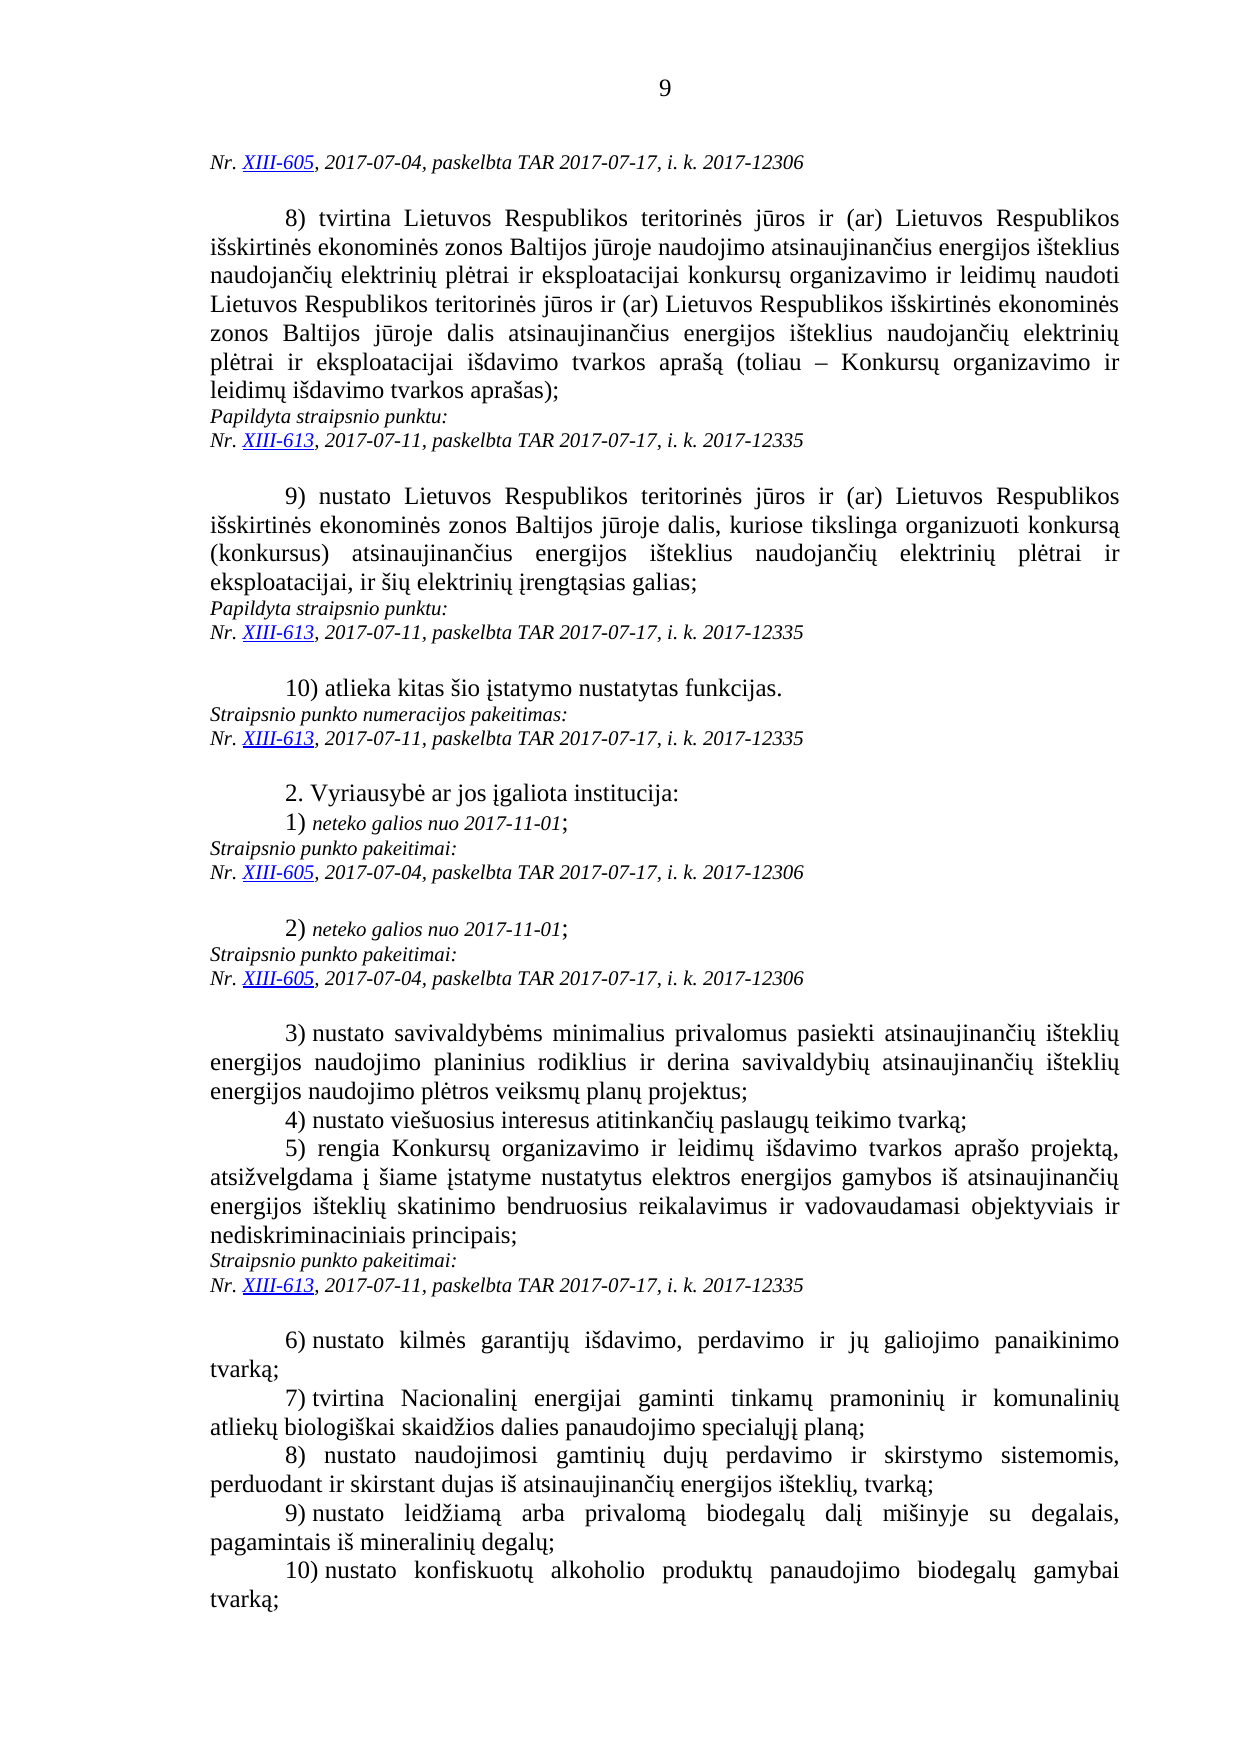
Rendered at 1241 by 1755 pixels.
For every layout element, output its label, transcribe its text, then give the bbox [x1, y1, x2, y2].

text 2. Vyriausybė ar jos įgaliota institucija: [210, 778, 1120, 807]
text Nr. XIII-605, 2017-07-04, paskelbta TAR 2017-07-17, i. k. 2017-12306 [210, 860, 1120, 884]
text Nr. XIII-613, 2017-07-11, paskelbta TAR 2017-07-17, i. k. 2017-12335 [210, 620, 1120, 644]
text 7) tvirtina Nacionalinį energijai gaminti tinkamų pramoninių ir komunalinių atliekų biologiškai skaidžios dalies panaudojimo specialųjį planą; [210, 1383, 1120, 1440]
text 5) rengia Konkursų organizavimo ir leidimų išdavimo tvarkos aprašo projektą, atsižvelgdama į šiame įstatyme nustatytus elektros energijos gamybos iš atsinaujinančių energijos išteklių skatinimo bendruosius reikalavimus ir vadovaudamasi objektyviais ir nediskriminaciniais principais; [210, 1133, 1120, 1248]
text Straipsnio punkto pakeitimai: [210, 836, 1120, 860]
text Straipsnio punkto pakeitimai: [210, 942, 1120, 966]
text Papildyta straipsnio punktu: [210, 404, 1120, 428]
text 2) neteko galios nuo 2017-11-01; [210, 913, 1120, 942]
text Papildyta straipsnio punktu: [210, 596, 1120, 620]
text Straipsnio punkto pakeitimai: [210, 1248, 1120, 1272]
text 8) tvirtina Lietuvos Respublikos teritorinės jūros ir (ar) Lietuvos Respublikos išskirtinės ekonominės zonos Baltijos jūroje naudojimo atsinaujinančius energijos išteklius naudojančių elektrinių plėtrai ir eksploatacijai konkursų organizavimo ir leidimų naudoti Lietuvos Respublikos teritorinės jūros ir (ar) Lietuvos Respublikos išskirtinės ekonominės zonos Baltijos jūroje dalis atsinaujinančius energijos išteklius naudojančių elektrinių plėtrai ir eksploatacijai išdavimo tvarkos aprašą (toliau – Konkursų organizavimo ir leidimų išdavimo tvarkos aprašas); [210, 203, 1120, 404]
text 1) neteko galios nuo 2017-11-01; [210, 807, 1120, 836]
text 9) nustato leidžiamą arba privalomą biodegalų dalį mišinyje su degalais, pagamintais iš mineralinių degalų; [210, 1498, 1120, 1555]
text Nr. XIII-605, 2017-07-04, paskelbta TAR 2017-07-17, i. k. 2017-12306 [210, 966, 1120, 990]
text 10) nustato konfiskuotų alkoholio produktų panaudojimo biodegalų gamybai tvarką; [210, 1555, 1120, 1613]
text Nr. XIII-613, 2017-07-11, paskelbta TAR 2017-07-17, i. k. 2017-12335 [210, 1272, 1120, 1297]
text 10) atlieka kitas šio įstatymo nustatytas funkcijas. [210, 673, 1120, 702]
text Nr. XIII-605, 2017-07-04, paskelbta TAR 2017-07-17, i. k. 2017-12306 [210, 150, 1120, 174]
text 9) nustato Lietuvos Respublikos teritorinės jūros ir (ar) Lietuvos Respublikos išskirtinės ekonominės zonos Baltijos jūroje dalis, kuriose tikslinga organizuoti konkursą (konkursus) atsinaujinančius energijos išteklius naudojančių elektrinių plėtrai ir eksploatacijai, ir šių elektrinių įrengtąsias galias; [210, 481, 1120, 596]
text 6) nustato kilmės garantijų išdavimo, perdavimo ir jų galiojimo panaikinimo tvarką; [210, 1325, 1120, 1383]
text 3) nustato savivaldybėms minimalius privalomus pasiekti atsinaujinančių išteklių energijos naudojimo planinius rodiklius ir derina savivaldybių atsinaujinančių išteklių energijos naudojimo plėtros veiksmų planų projektus; [210, 1018, 1120, 1105]
text Straipsnio punkto numeracijos pakeitimas: [210, 702, 1120, 726]
text 8) nustato naudojimosi gamtinių dujų perdavimo ir skirstymo sistemomis, perduodant ir skirstant dujas iš atsinaujinančių energijos išteklių, tvarką; [210, 1440, 1120, 1498]
text Nr. XIII-613, 2017-07-11, paskelbta TAR 2017-07-17, i. k. 2017-12335 [210, 428, 1120, 452]
text 4) nustato viešuosius interesus atitinkančių paslaugų teikimo tvarką; [210, 1105, 1120, 1133]
text Nr. XIII-613, 2017-07-11, paskelbta TAR 2017-07-17, i. k. 2017-12335 [210, 726, 1120, 750]
